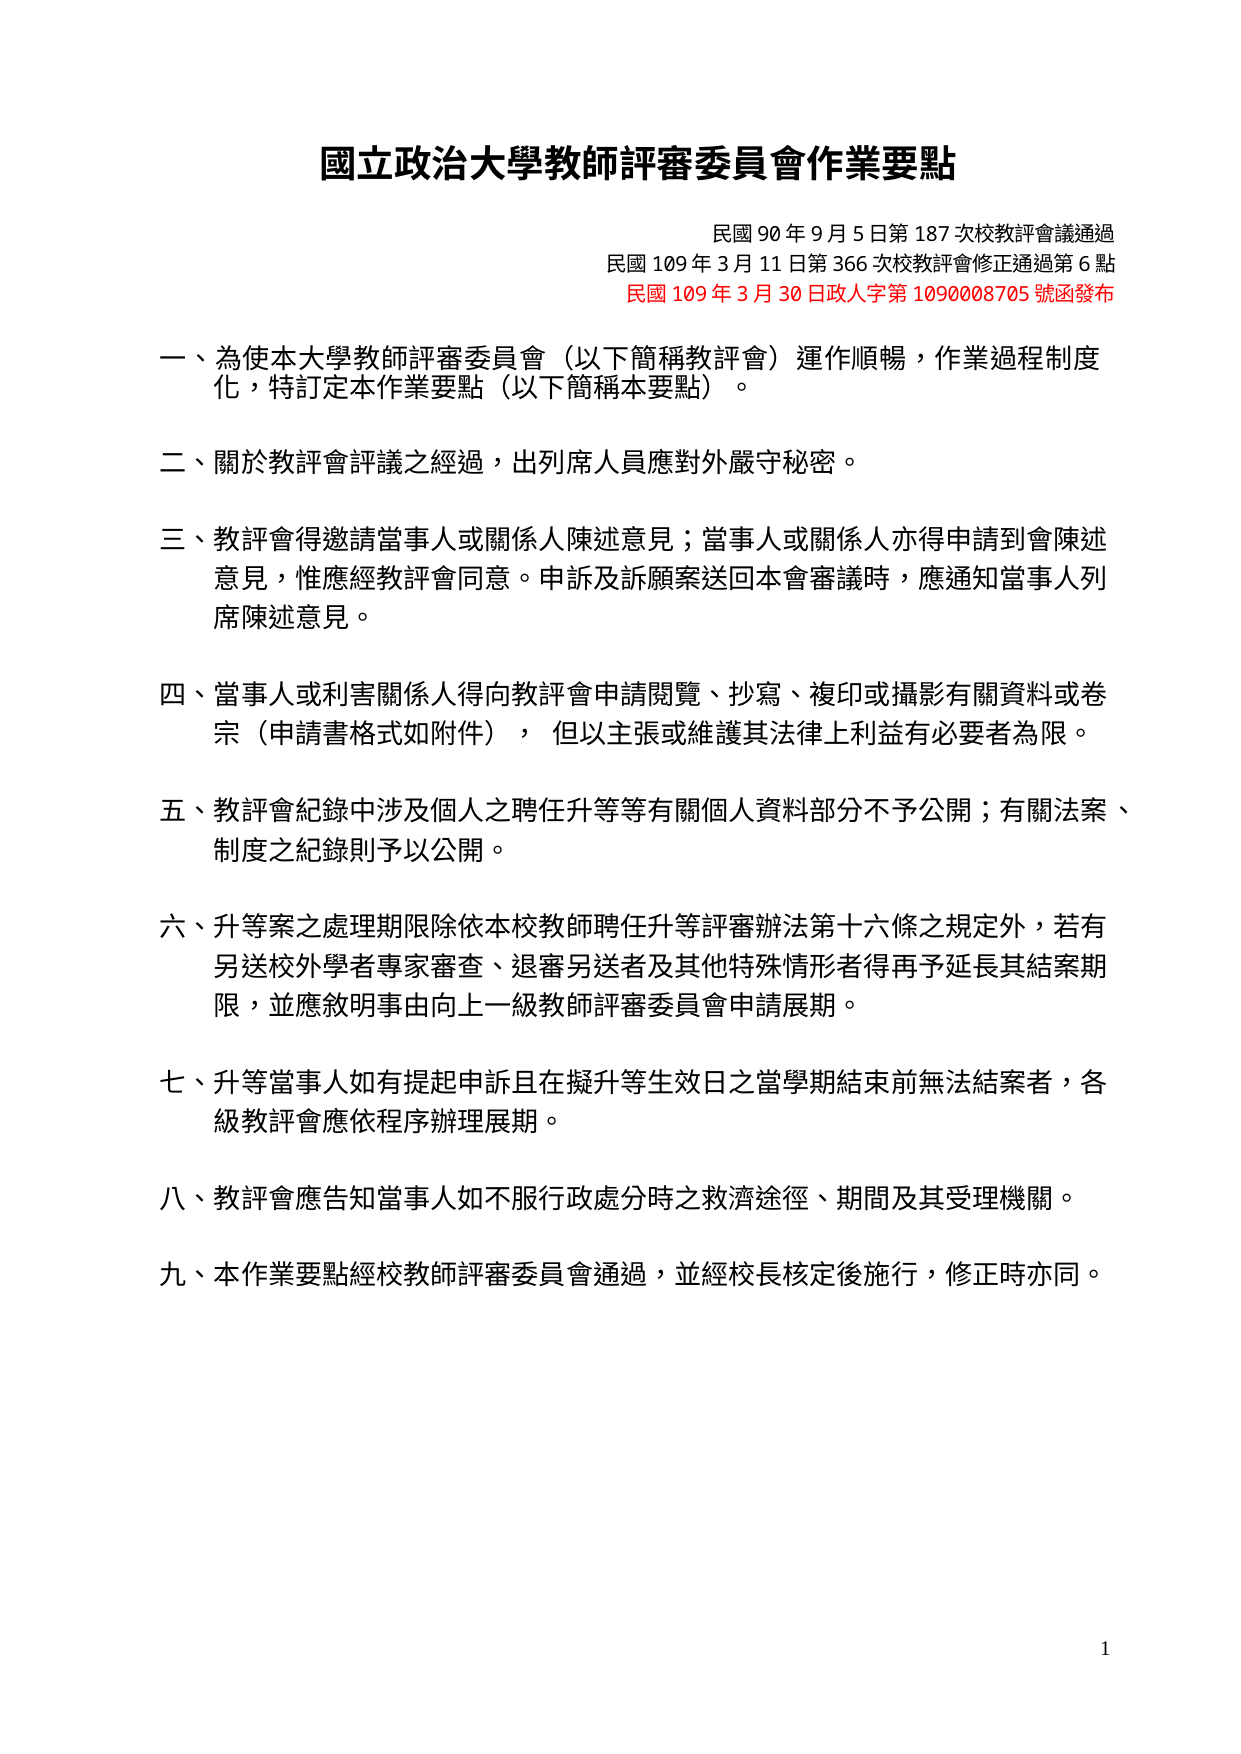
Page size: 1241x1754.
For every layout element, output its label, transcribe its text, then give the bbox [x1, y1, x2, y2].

text 民國109年3月11日第366次校教評會修正通過第6點 [159, 247, 1116, 277]
text 國立政治大學教師評審委員會作業要點 [159, 134, 1116, 188]
text 六、升等案之處理期限除依本校教師聘任升等評審辦法第十六條之規定外，若有另送校外學者專家審查、退審另送者及其他特殊情形者得再予延長其結案期限，並應敘明事由向上一級教師評審委員會申請展期。 [159, 905, 1110, 1023]
text 民國109年3月30日政人字第1090008705號函發布 [159, 277, 1116, 308]
text 民國90年9月5日第187次校教評會議通過 [159, 217, 1116, 247]
text 五、教評會紀錄中涉及個人之聘任升等等有關個人資料部分不予公開；有關法案、制度之紀錄則予以公開。 [159, 789, 1110, 868]
text 九、本作業要點經校教師評審委員會通過，並經校長核定後施行，修正時亦同。 [159, 1253, 1110, 1293]
text 三、教評會得邀請當事人或關係人陳述意見；當事人或關係人亦得申請到會陳述意見，惟應經教評會同意。申訴及訴願案送回本會審議時，應通知當事人列席陳述意見。 [159, 518, 1110, 636]
text 八、教評會應告知當事人如不服行政處分時之救濟途徑、期間及其受理機關。 [159, 1177, 1110, 1216]
text 七、升等當事人如有提起申訴且在擬升等生效日之當學期結束前無法結案者，各級教評會應依程序辦理展期。 [159, 1061, 1110, 1139]
text 四、當事人或利害關係人得向教評會申請閱覽、抄寫、複印或攝影有關資料或卷宗（申請書格式如附件）， 但以主張或維護其法律上利益有必要者為限。 [159, 673, 1110, 752]
text 二、關於教評會評議之經過，出列席人員應對外嚴守秘密。 [159, 441, 1110, 480]
text 一、為使本大學教師評審委員會（以下簡稱教評會）運作順暢，作業過程制度化，特訂定本作業要點（以下簡稱本要點）。 [159, 345, 1101, 403]
